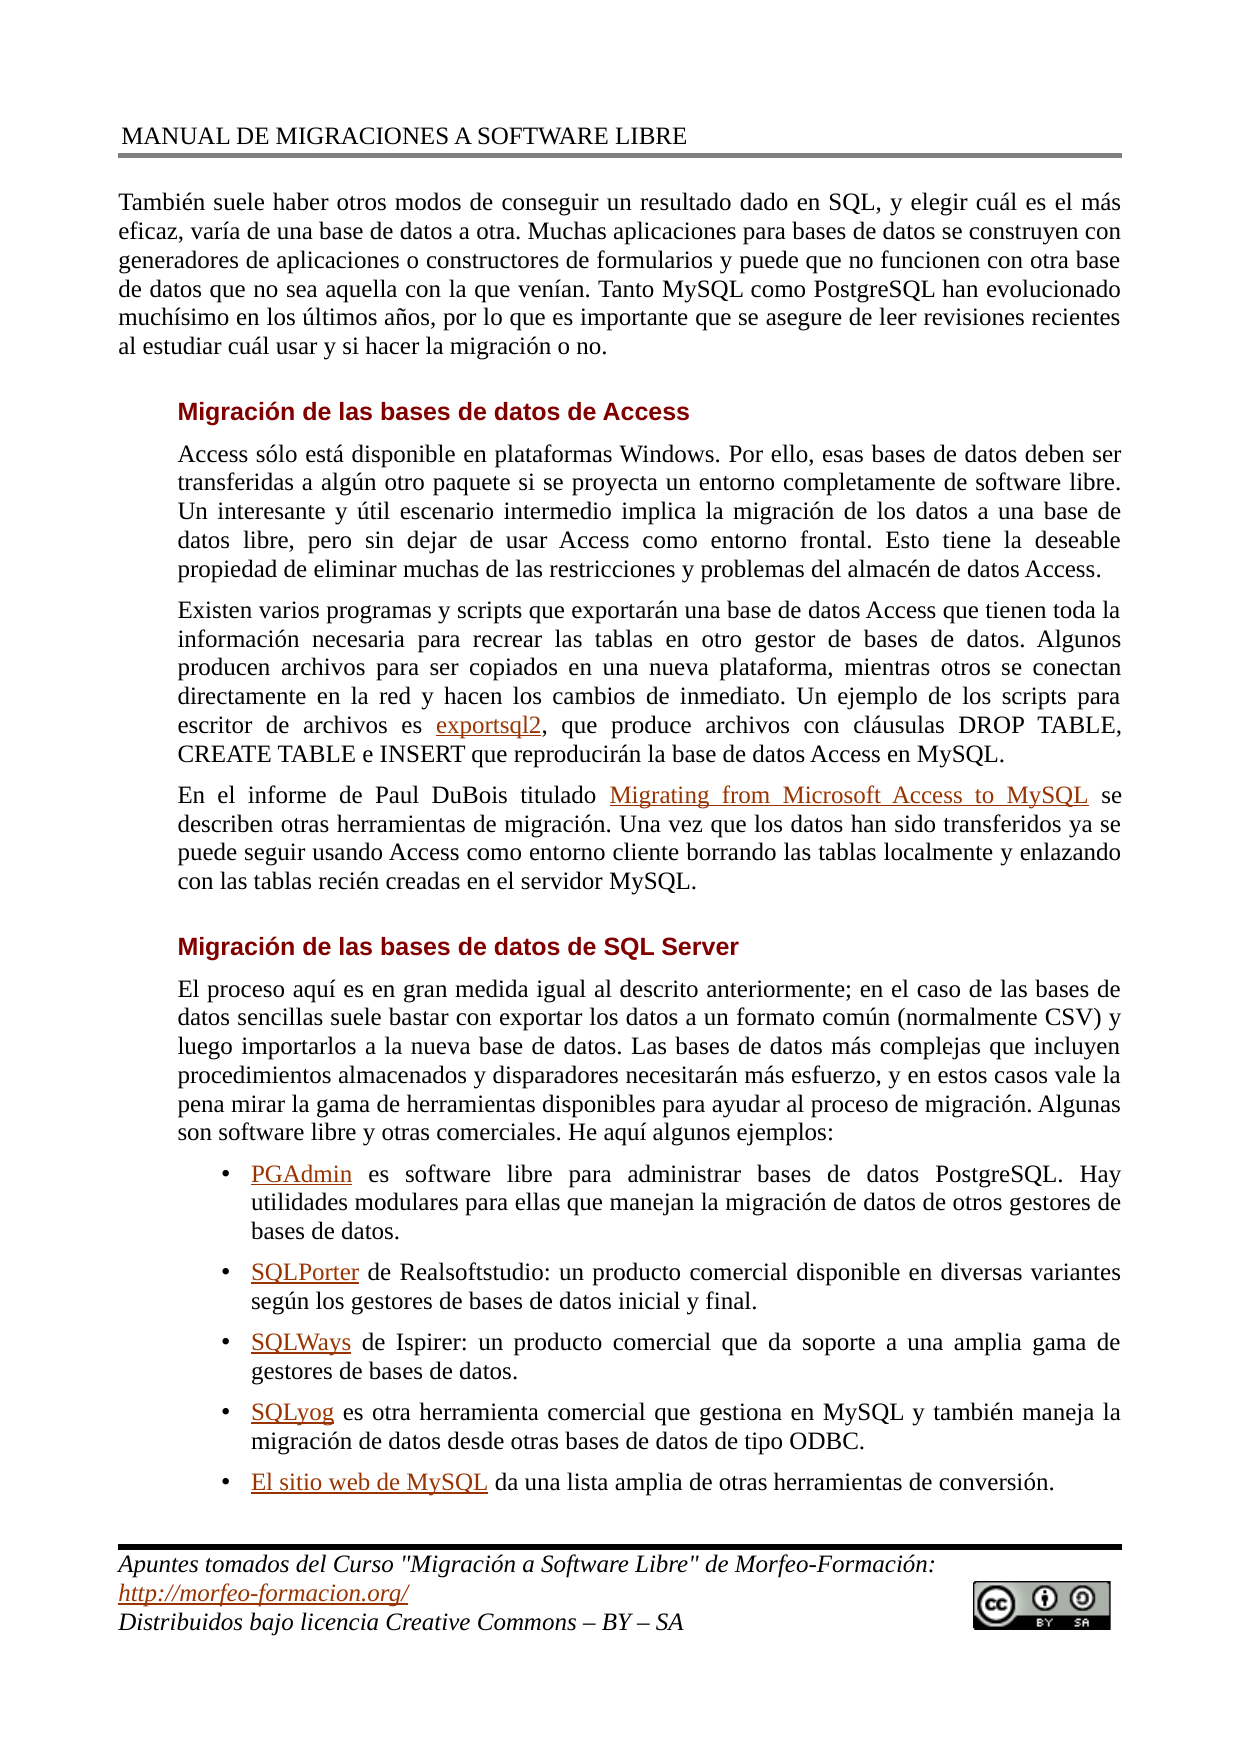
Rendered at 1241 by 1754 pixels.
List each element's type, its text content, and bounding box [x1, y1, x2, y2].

list PGAdmin es software libre para administrar bases de datos PostgreSQL. Hay utilidades modulares para ellas que manejan la migración de datos de otros gestores de bases de datos. [221, 1159, 1122, 1245]
text El proceso aquí es en gran medida igual al descrito anteriormente; en el caso de las bases de datos sencillas suele bastar con exportar los datos a un formato común (normalmente CSV) y luego importarlos a la nueva base de datos. Las bases de datos más complejas que incluyen procedimientos almacenados y disparadores necesitarán más esfuerzo, y en estos casos vale la pena mirar la gama de herramientas disponibles para ayudar al proceso de migración. Algunas son software libre y otras comerciales. He aquí algunos ejemplos: [177, 974, 1122, 1146]
text En el informe de Paul DuBois titulado Migrating from Microsoft Access to MySQL se describen otras herramientas de migración. Una vez que los datos han sido transferidos ya se puede seguir usando Access como entorno cliente borrando las tablas localmente y enlazando con las tablas recién creadas en el servidor MySQL. [177, 780, 1122, 895]
text También suele haber otros modos de conseguir un resultado dado en SQL, y elegir cuál es el más eficaz, varía de una base de datos a otra. Muchas aplicaciones para bases de datos se construyen con generadores de aplicaciones o constructores de formularios y puede que no funcionen con otra base de datos que no sea aquella con la que venían. Tanto MySQL como PostgreSQL han evolucionado muchísimo en los últimos años, por lo que es importante que se asegure de leer revisiones recientes al estudiar cuál usar y si hacer la migración o no. [118, 187, 1122, 360]
list SQLPorter de Realsoftstudio: un producto comercial disponible en diversas variantes según los gestores de bases de datos inicial y final. [221, 1257, 1122, 1315]
list SQLyog es otra herramienta comercial que gestiona en MySQL y también maneja la migración de datos desde otras bases de datos de tipo ODBC. [221, 1397, 1122, 1455]
picture [973, 1581, 1111, 1630]
subtitle Migración de las bases de datos de Access [177, 397, 1122, 426]
list El sitio web de MySQL da una lista amplia de otras herramientas de conversión. [221, 1467, 1122, 1496]
subtitle Migración de las bases de datos de SQL Server [177, 932, 1122, 961]
list SQLWays de Ispirer: un producto comercial que da soporte a una amplia gama de gestores de bases de datos. [221, 1327, 1122, 1385]
text Existen varios programas y scripts que exportarán una base de datos Access que tienen toda la información necesaria para recrear las tablas en otro gestor de bases de datos. Algunos producen archivos para ser copiados en una nueva plataforma, mientras otros se conectan directamente en la red y hacen los cambios de inmediato. Un ejemplo de los scripts para escritor de archivos es exportsql2, que produce archivos con cláusulas DROP TABLE, CREATE TABLE e INSERT que reproducirán la base de datos Access en MySQL. [177, 595, 1122, 767]
text Access sólo está disponible en plataformas Windows. Por ello, esas bases de datos deben ser transferidas a algún otro paquete si se proyecta un entorno completamente de software libre. Un interesante y útil escenario intermedio implica la migración de los datos a una base de datos libre, pero sin dejar de usar Access como entorno frontal. Esto tiene la deseable propiedad de eliminar muchas de las restricciones y problemas del almacén de datos Access. [177, 439, 1122, 582]
